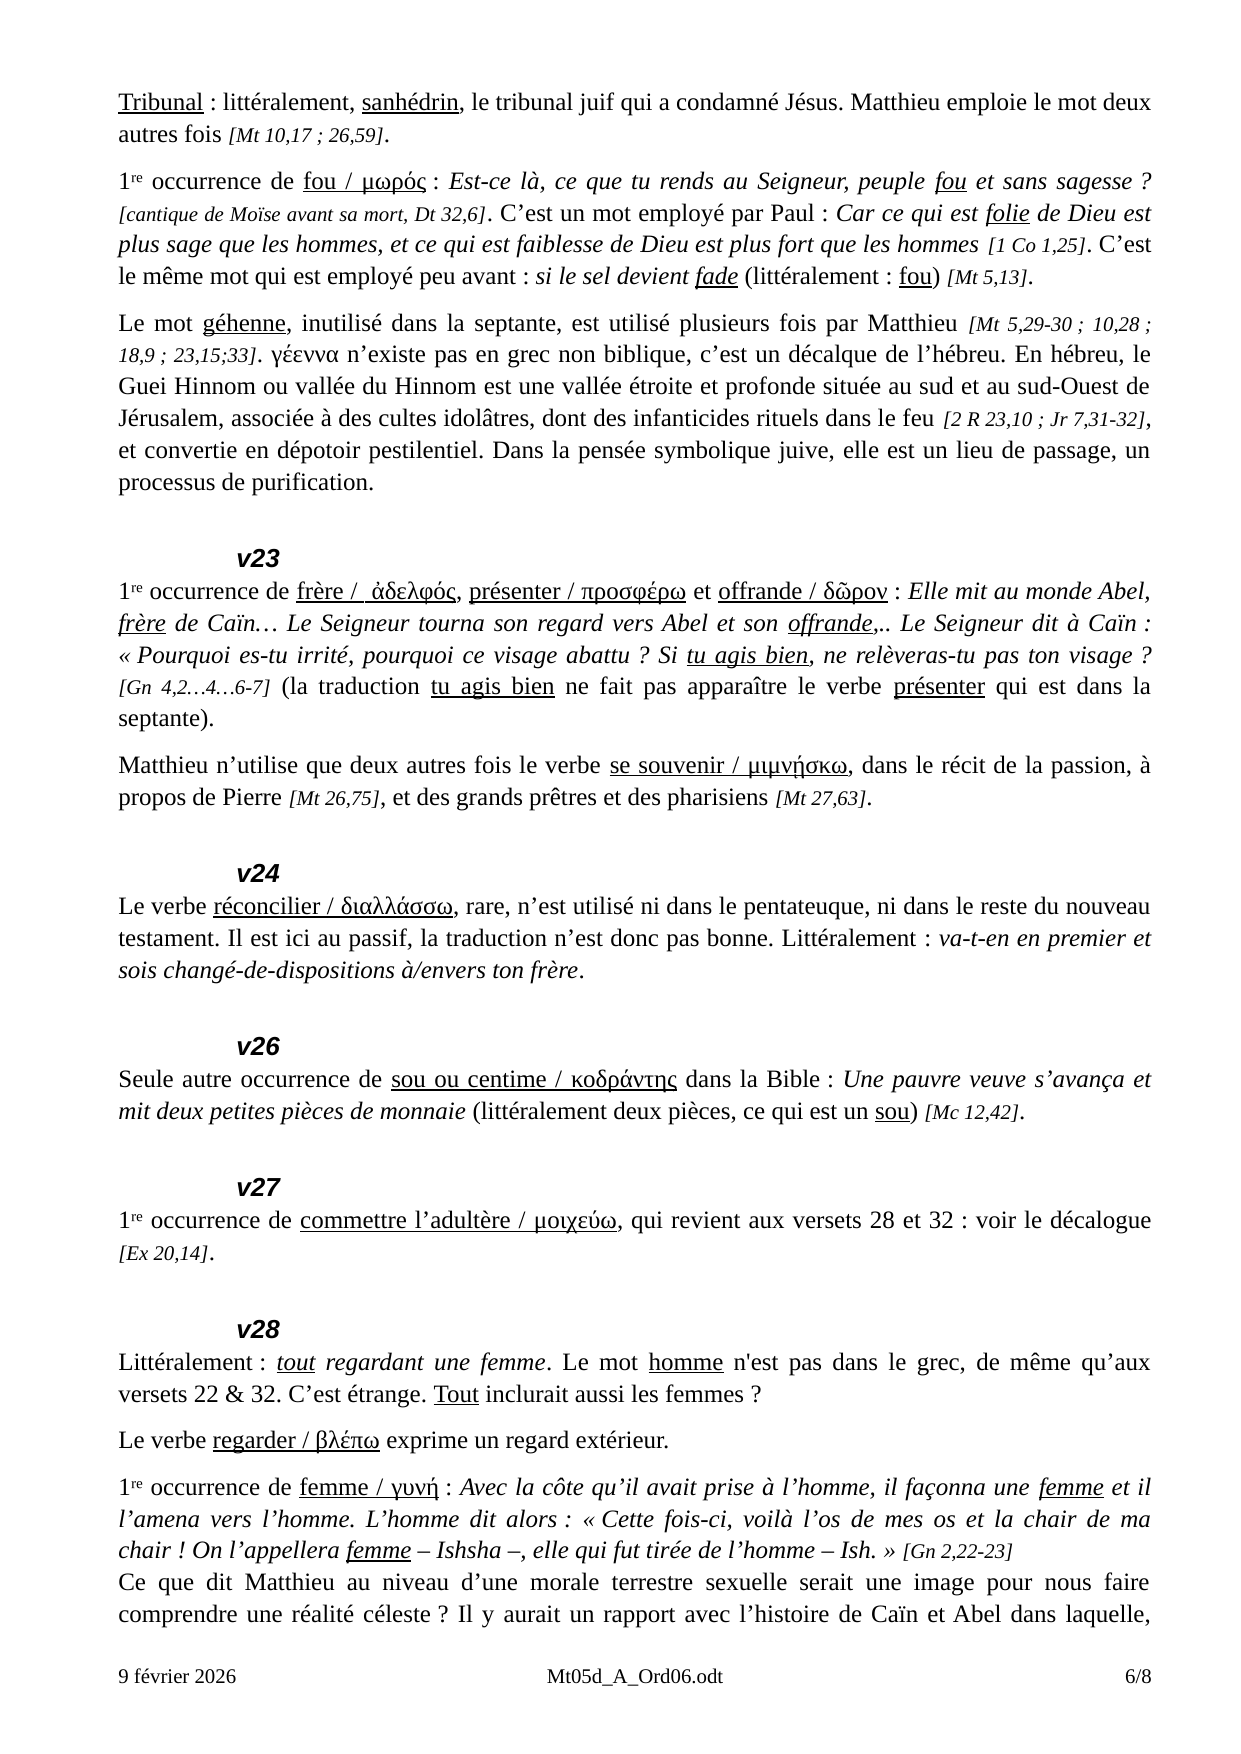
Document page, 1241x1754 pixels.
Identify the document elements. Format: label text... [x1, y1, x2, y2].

subtitle v24 [236, 859, 1152, 888]
text Seule autre occurrence de sou ou centime / κοδράντης dans la Bible : Une pauvre veuve s’avança et mit deux petites pièces de monnaie (littéralement deux pièces, ce qui est un sou) [Mc 12,42]. [118, 1065, 1152, 1125]
text 1ʳᵉ occurrence de commettre l’adultère / μοιχεύω, qui revient aux versets 28 et 32 : voir le décalogue [Ex 20,14]. [118, 1207, 1152, 1266]
text Le mot géhenne, inutilisé dans la septante, est utilisé plusieurs fois par Matthieu [Mt 5,29-30 ; 10,28 ; 18,9 ; 23,15;33]. γέεννα n’existe pas en grec non biblique, c’est un décalque de l’hébreu. En hébreu, le Guei Hinnom ou vallée du Hinnom est une vallée étroite et profonde située au sud et au sud-Ouest de Jérusalem, associée à des cultes idolâtres, dont des infanticides rituels dans le feu [2 R 23,10 ; Jr 7,31-32], et convertie en dépotoir pestilentiel. Dans la pensée symbolique juive, elle est un lieu de passage, un processus de purification. [118, 309, 1152, 495]
text Ce que dit Matthieu au niveau d’une morale terrestre sexuelle serait une image pour nous faire comprendre une réalité céleste ? Il y aurait un rapport avec l’histoire de Caïn et Abel dans laquelle, [118, 1568, 1152, 1628]
text Littéralement : tout regardant une femme. Le mot homme n'est pas dans le grec, de même qu’aux versets 22 & 32. C’est étrange. Tout inclurait aussi les femmes ? [118, 1348, 1152, 1407]
text 1ʳᵉ occurrence de frère / ἀδελφός, présenter / προσφέρω et offrande / δῶρον : Elle mit au monde Abel, frère de Caïn… Le Seigneur tourna son regard vers Abel et son offrande,.. Le Seigneur dit à Caïn : « Pourquoi es-tu irrité, pourquoi ce visage abattu ? Si tu agis bien, ne relèveras-tu pas ton visage ? [Gn 4,2…4…6-7] (la traduction tu agis bien ne fait pas apparaître le verbe présenter qui est dans la septante). [118, 577, 1152, 732]
subtitle v23 [236, 544, 1152, 573]
subtitle v26 [236, 1032, 1152, 1061]
text Tribunal : littéralement, sanhédrin, le tribunal juif qui a condamné Jésus. Matthieu emploie le mot deux autres fois [Mt 10,17 ; 26,59]. [118, 88, 1152, 148]
subtitle v27 [236, 1173, 1152, 1202]
text 1ʳᵉ occurrence de fou / μωρός : Est-ce là, ce que tu rends au Seigneur, peuple fou et sans sagesse ? [cantique de Moïse avant sa mort, Dt 32,6]. C’est un mot employé par Paul : Car ce qui est folie de Dieu est plus sage que les hommes, et ce qui est faiblesse de Dieu est plus fort que les hommes [1 Co 1,25]. C’est le même mot qui est employé peu avant : si le sel devient fade (littéralement : fou) [Mt 5,13]. [118, 167, 1152, 290]
subtitle v28 [236, 1315, 1152, 1344]
text Le verbe réconcilier / διαλλάσσω, rare, n’est utilisé ni dans le pentateuque, ni dans le reste du nouveau testament. Il est ici au passif, la traduction n’est donc pas bonne. Littéralement : va-t-en en premier et sois changé-de-dispositions à/envers ton frère. [118, 892, 1152, 983]
text Matthieu n’utilise que deux autres fois le verbe se souvenir / μιμνῄσκω, dans le récit de la passion, à propos de Pierre [Mt 26,75], et des grands prêtres et des pharisiens [Mt 27,63]. [118, 751, 1152, 810]
text 1ʳᵉ occurrence de femme / γυνή : Avec la côte qu’il avait prise à l’homme, il façonna une femme et il l’amena vers l’homme. L’homme dit alors : « Cette fois-ci, voilà l’os de mes os et la chair de ma chair ! On l’appellera femme – Ishsha –, elle qui fut tirée de l’homme – Ish. » [Gn 2,22-23] [118, 1473, 1152, 1564]
text Le verbe regarder / βλέπω exprime un regard extérieur. [118, 1426, 1152, 1454]
